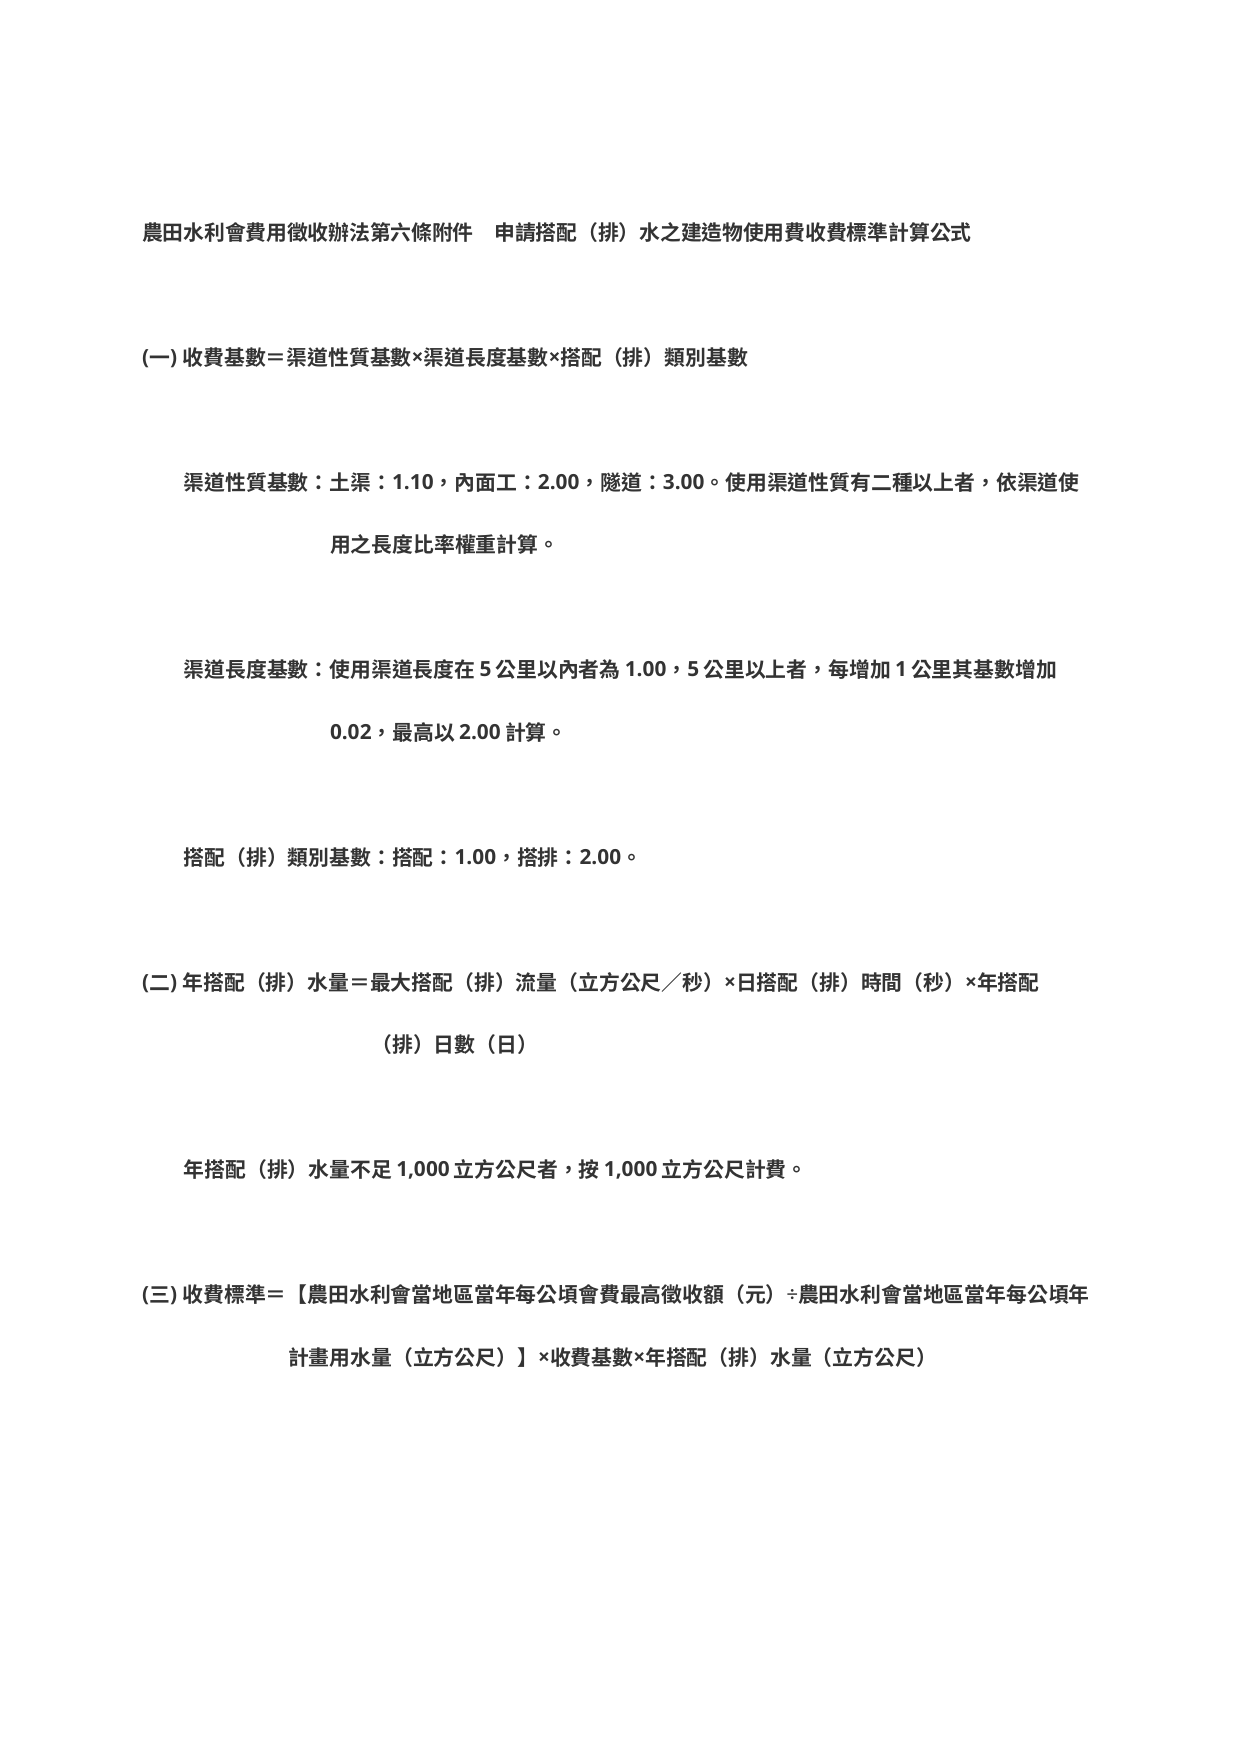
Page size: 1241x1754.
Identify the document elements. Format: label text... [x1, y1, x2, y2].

text (二) 年搭配（排）水量＝最大搭配（排）流量（立方公尺／秒）×日搭配（排）時間（秒）×年搭配（排）日數（日） [142, 939, 1098, 1064]
text 農田水利會費用徵收辦法第六條附件 申請搭配（排）水之建造物使用費收費標準計算公式 [142, 189, 1098, 252]
text (一) 收費基數＝渠道性質基數×渠道長度基數×搭配（排）類別基數 [142, 314, 1098, 377]
text 搭配（排）類別基數：搭配：1.00，搭排：2.00。 [142, 814, 1098, 877]
text (三) 收費標準＝【農田水利會當地區當年每公頃會費最高徵收額（元）÷農田水利會當地區當年每公頃年計畫用水量（立方公尺）】×收費基數×年搭配（排）水量（立方公尺） [142, 1252, 1098, 1377]
text 年搭配（排）水量不足1,000立方公尺者，按1,000立方公尺計費。 [142, 1127, 1098, 1189]
text 渠道長度基數：使用渠道長度在5公里以內者為1.00，5公里以上者，每增加1公里其基數增加0.02，最高以2.00計算。 [142, 627, 1098, 752]
text 渠道性質基數：土渠：1.10，內面工：2.00，隧道：3.00。使用渠道性質有二種以上者，依渠道使用之長度比率權重計算。 [142, 439, 1098, 564]
